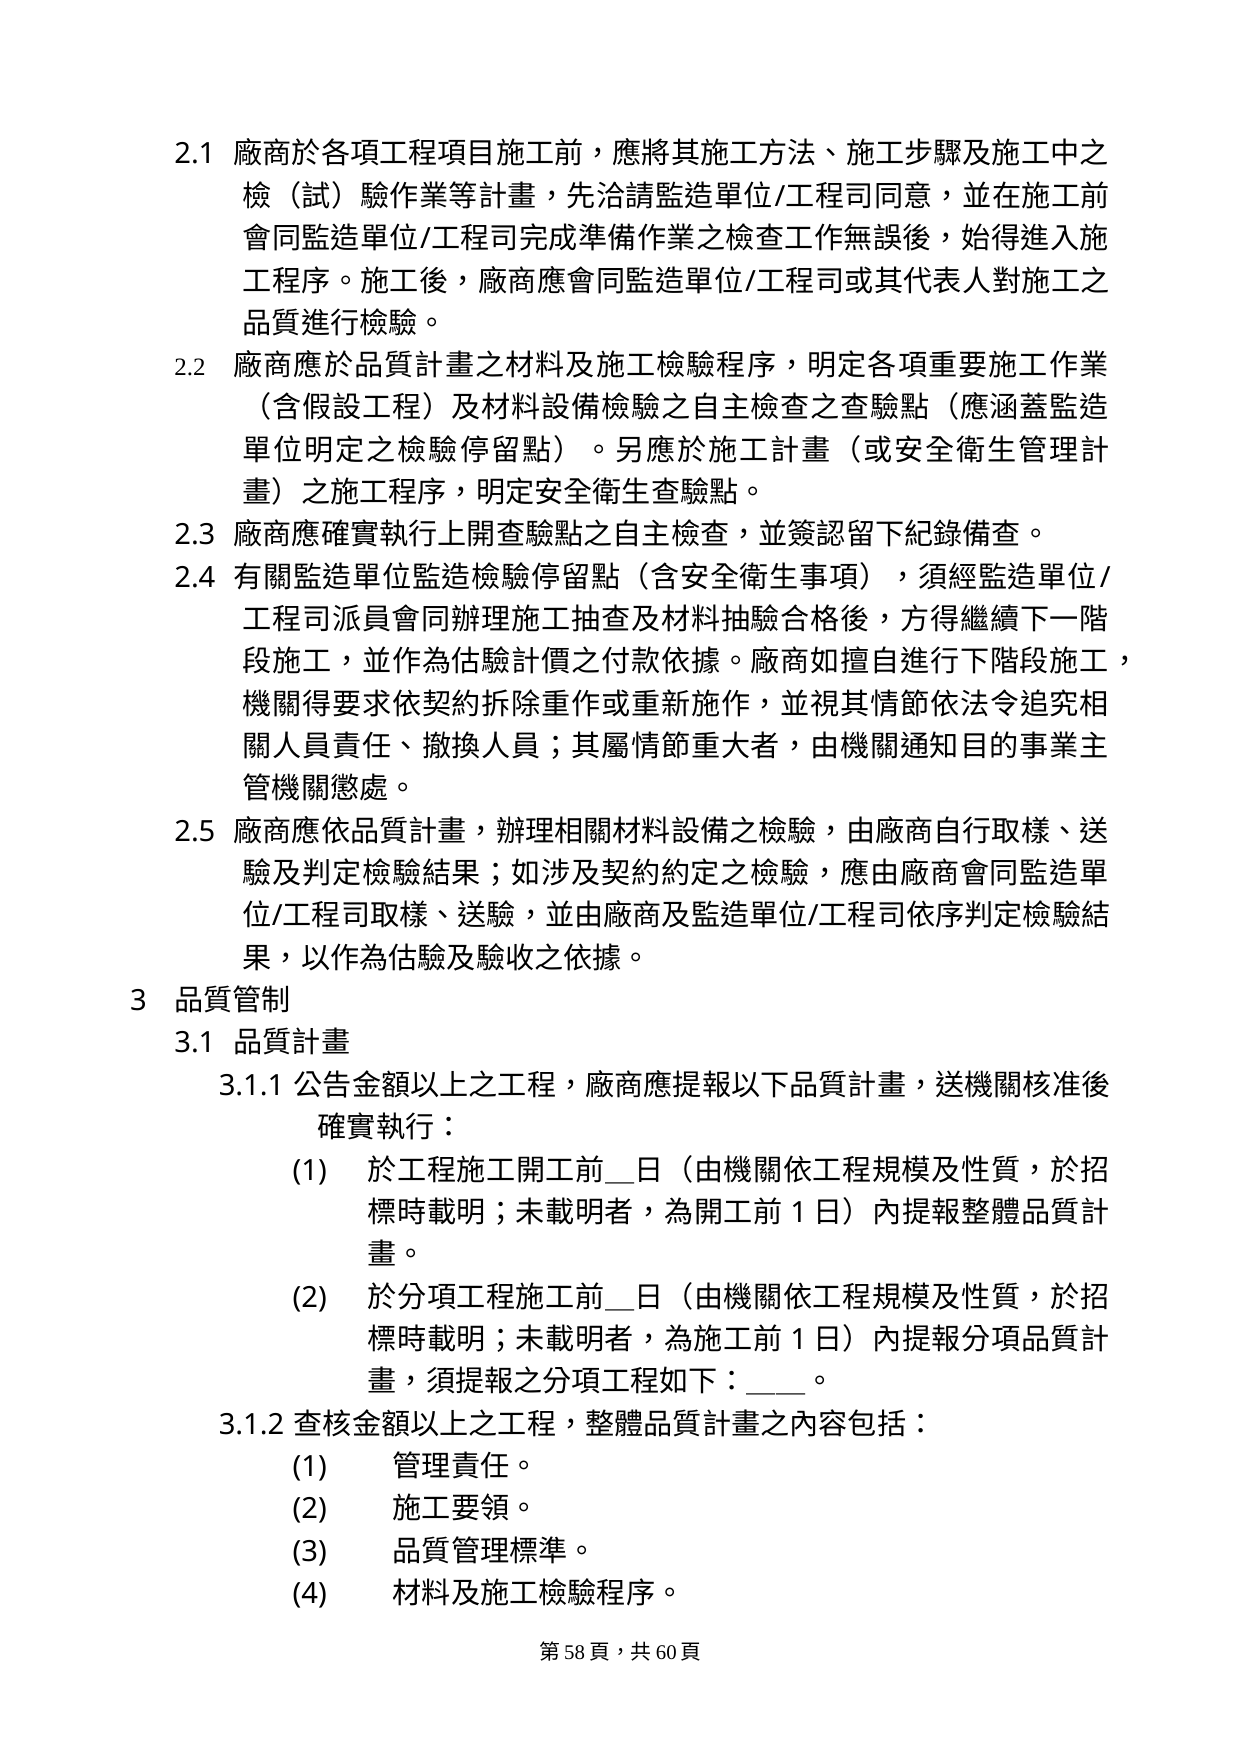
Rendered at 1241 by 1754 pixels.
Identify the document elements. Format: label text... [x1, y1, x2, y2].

list 查核金額以上之工程，整體品質計畫之內容包括： [218, 1400, 1110, 1443]
list 材料及施工檢驗程序。 [292, 1570, 1110, 1612]
list 施工要領。 [292, 1485, 1110, 1527]
list 品質管制 [130, 977, 1110, 1019]
list 公告金額以上之工程，廠商應提報以下品質計畫，送機關核准後確實執行： [218, 1061, 1110, 1146]
list 於工程施工開工前＿日（由機關依工程規模及性質，於招標時載明；未載明者，為開工前1日）內提報整體品質計畫。 [292, 1146, 1110, 1273]
list 廠商應於品質計畫之材料及施工檢驗程序，明定各項重要施工作業（含假設工程）及材料設備檢驗之自主檢查之查驗點（應涵蓋監造單位明定之檢驗停留點）。另應於施工計畫（或安全衛生管理計畫）之施工程序，明定安全衛生查驗點。 [174, 342, 1110, 511]
list 廠商於各項工程項目施工前，應將其施工方法、施工步驟及施工中之檢（試）驗作業等計畫，先洽請監造單位/工程司同意，並在施工前會同監造單位/工程司完成準備作業之檢查工作無誤後，始得進入施工程序。施工後，廠商應會同監造單位/工程司或其代表人對施工之品質進行檢驗。 [174, 130, 1110, 342]
list 於分項工程施工前＿日（由機關依工程規模及性質，於招標時載明；未載明者，為施工前1日）內提報分項品質計畫，須提報之分項工程如下：＿＿。 [292, 1273, 1110, 1400]
list 管理責任。 [292, 1443, 1110, 1485]
list 品質管理標準。 [292, 1527, 1110, 1570]
list 有關監造單位監造檢驗停留點（含安全衛生事項），須經監造單位/工程司派員會同辦理施工抽查及材料抽驗合格後，方得繼續下一階段施工，並作為估驗計價之付款依據。廠商如擅自進行下階段施工，機關得要求依契約拆除重作或重新施作，並視其情節依法令追究相關人員責任、撤換人員；其屬情節重大者，由機關通知目的事業主管機關懲處。 [174, 553, 1110, 807]
list 廠商應確實執行上開查驗點之自主檢查，並簽認留下紀錄備查。 [174, 511, 1110, 553]
list 廠商應依品質計畫，辦理相關材料設備之檢驗，由廠商自行取樣、送驗及判定檢驗結果；如涉及契約約定之檢驗，應由廠商會同監造單位/工程司取樣、送驗，並由廠商及監造單位/工程司依序判定檢驗結果，以作為估驗及驗收之依據。 [174, 807, 1110, 977]
list 品質計畫 [174, 1019, 1110, 1061]
